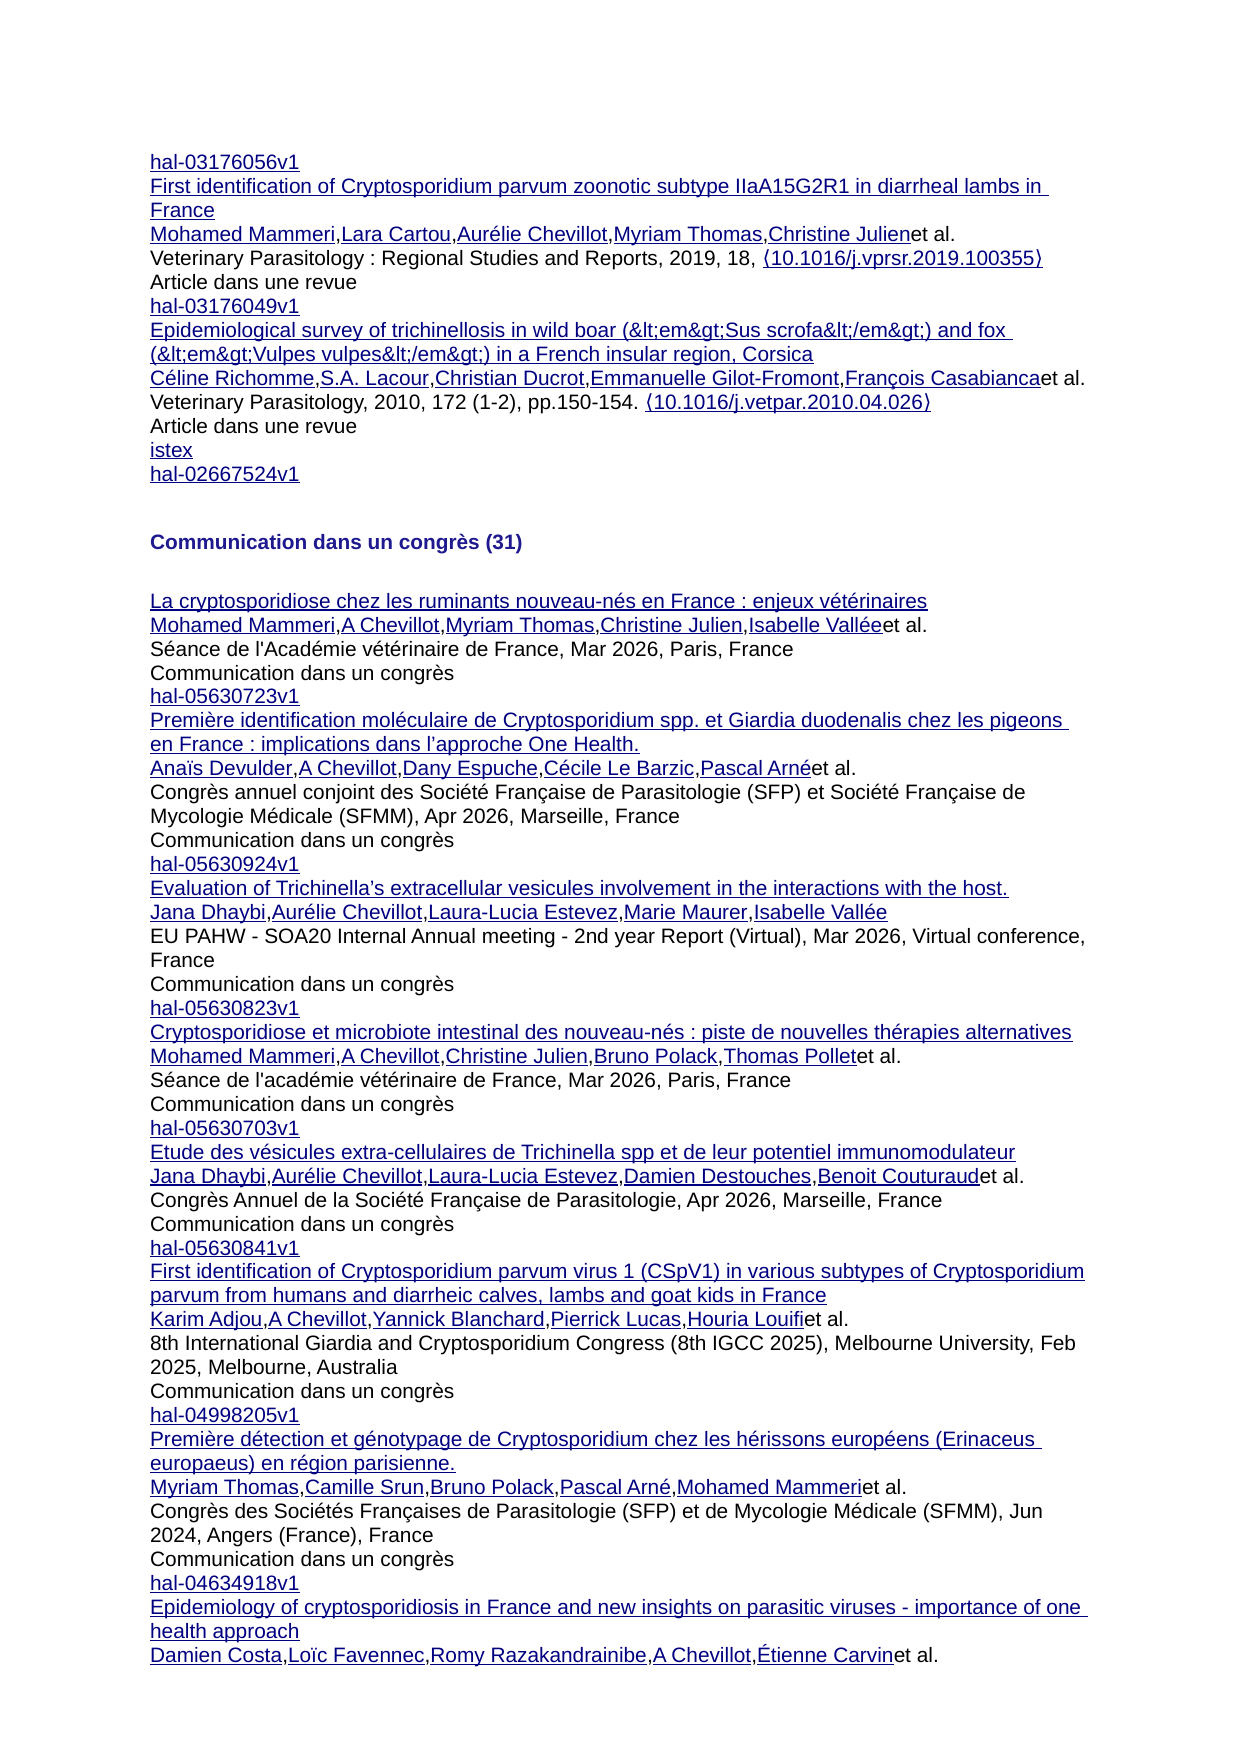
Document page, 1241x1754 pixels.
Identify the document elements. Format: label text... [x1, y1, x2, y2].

table_cell Etude des vésicules extra-cellulaires de Trichinella spp et de leur potentiel immunomodulateur Jana Dhaybi,Aurélie Chevillot,Laura-Lucia Estevez,Damien Destouches,Benoit Couturaudet al. Congrès Annuel de la Société Française de Parasitologie, Apr 2026, Marseille, France Communication dans un congrès hal-05630841v1 [150, 1140, 1090, 1259]
table_cell Epidemiology of cryptosporidiosis in France and new insights on parasitic viruses - importance of one health approach Damien Costa,Loïc Favennec,Romy Razakandrainibe,A Chevillot,Étienne Carvinet al. [150, 1595, 1090, 1667]
subtitle Communication dans un congrès (31) [150, 530, 1090, 554]
table_cell Evaluation of Trichinella’s extracellular vesicules involvement in the interactions with the host. Jana Dhaybi,Aurélie Chevillot,Laura-Lucia Estevez,Marie Maurer,Isabelle Vallée EU PAHW - SOA20 Internal Annual meeting - 2nd year Report (Virtual), Mar 2026, Virtual conference, France Communication dans un congrès hal-05630823v1 [150, 876, 1090, 1020]
table_cell Epidemiological survey of trichinellosis in wild boar (&lt;em&gt;Sus scrofa&lt;/em&gt;) and fox (&lt;em&gt;Vulpes vulpes&lt;/em&gt;) in a French insular region, Corsica Céline Richomme,S.A. Lacour,Christian Ducrot,Emmanuelle Gilot-Fromont,François Casabiancaet al. Veterinary Parasitology, 2010, 172 (1-2), pp.150-154. ⟨10.1016/j.vetpar.2010.04.026⟩ Article dans une revue istex hal-02667524v1 [150, 318, 1090, 485]
table_header La cryptosporidiose chez les ruminants nouveau-nés en France : enjeux vétérinaires Mohamed Mammeri,A Chevillot,Myriam Thomas,Christine Julien,Isabelle Valléeet al. Séance de l'Académie vétérinaire de France, Mar 2026, Paris, France Communication dans un congrès hal-05630723v1 [150, 589, 1090, 708]
table_cell Première détection et génotypage de Cryptosporidium chez les hérissons européens (Erinaceus europaeus) en région parisienne. Myriam Thomas,Camille Srun,Bruno Polack,Pascal Arné,Mohamed Mammeriet al. Congrès des Sociétés Françaises de Parasitologie (SFP) et de Mycologie Médicale (SFMM), Jun 2024, Angers (France), France Communication dans un congrès hal-04634918v1 [150, 1427, 1090, 1595]
table_cell hal-03176056v1 [150, 150, 1090, 174]
table_cell First identification of Cryptosporidium parvum virus 1 (CSpV1) in various subtypes of Cryptosporidium parvum from humans and diarrheic calves, lambs and goat kids in France Karim Adjou,A Chevillot,Yannick Blanchard,Pierrick Lucas,Houria Louifiet al. 8th International Giardia and Cryptosporidium Congress (8th IGCC 2025), Melbourne University, Feb 2025, Melbourne, Australia Communication dans un congrès hal-04998205v1 [150, 1259, 1090, 1427]
table_cell Première identification moléculaire de Cryptosporidium spp. et Giardia duodenalis chez les pigeons en France : implications dans l’approche One Health. Anaïs Devulder,A Chevillot,Dany Espuche,Cécile Le Barzic,Pascal Arnéet al. Congrès annuel conjoint des Société Française de Parasitologie (SFP) et Société Française de Mycologie Médicale (SFMM), Apr 2026, Marseille, France Communication dans un congrès hal-05630924v1 [150, 708, 1090, 876]
table_cell First identification of Cryptosporidium parvum zoonotic subtype IIaA15G2R1 in diarrheal lambs in France Mohamed Mammeri,Lara Cartou,Aurélie Chevillot,Myriam Thomas,Christine Julienet al. Veterinary Parasitology : Regional Studies and Reports, 2019, 18, ⟨10.1016/j.vprsr.2019.100355⟩ Article dans une revue hal-03176049v1 [150, 174, 1090, 318]
table_cell Cryptosporidiose et microbiote intestinal des nouveau-nés : piste de nouvelles thérapies alternatives Mohamed Mammeri,A Chevillot,Christine Julien,Bruno Polack,Thomas Polletet al. Séance de l'académie vétérinaire de France, Mar 2026, Paris, France Communication dans un congrès hal-05630703v1 [150, 1020, 1090, 1139]
